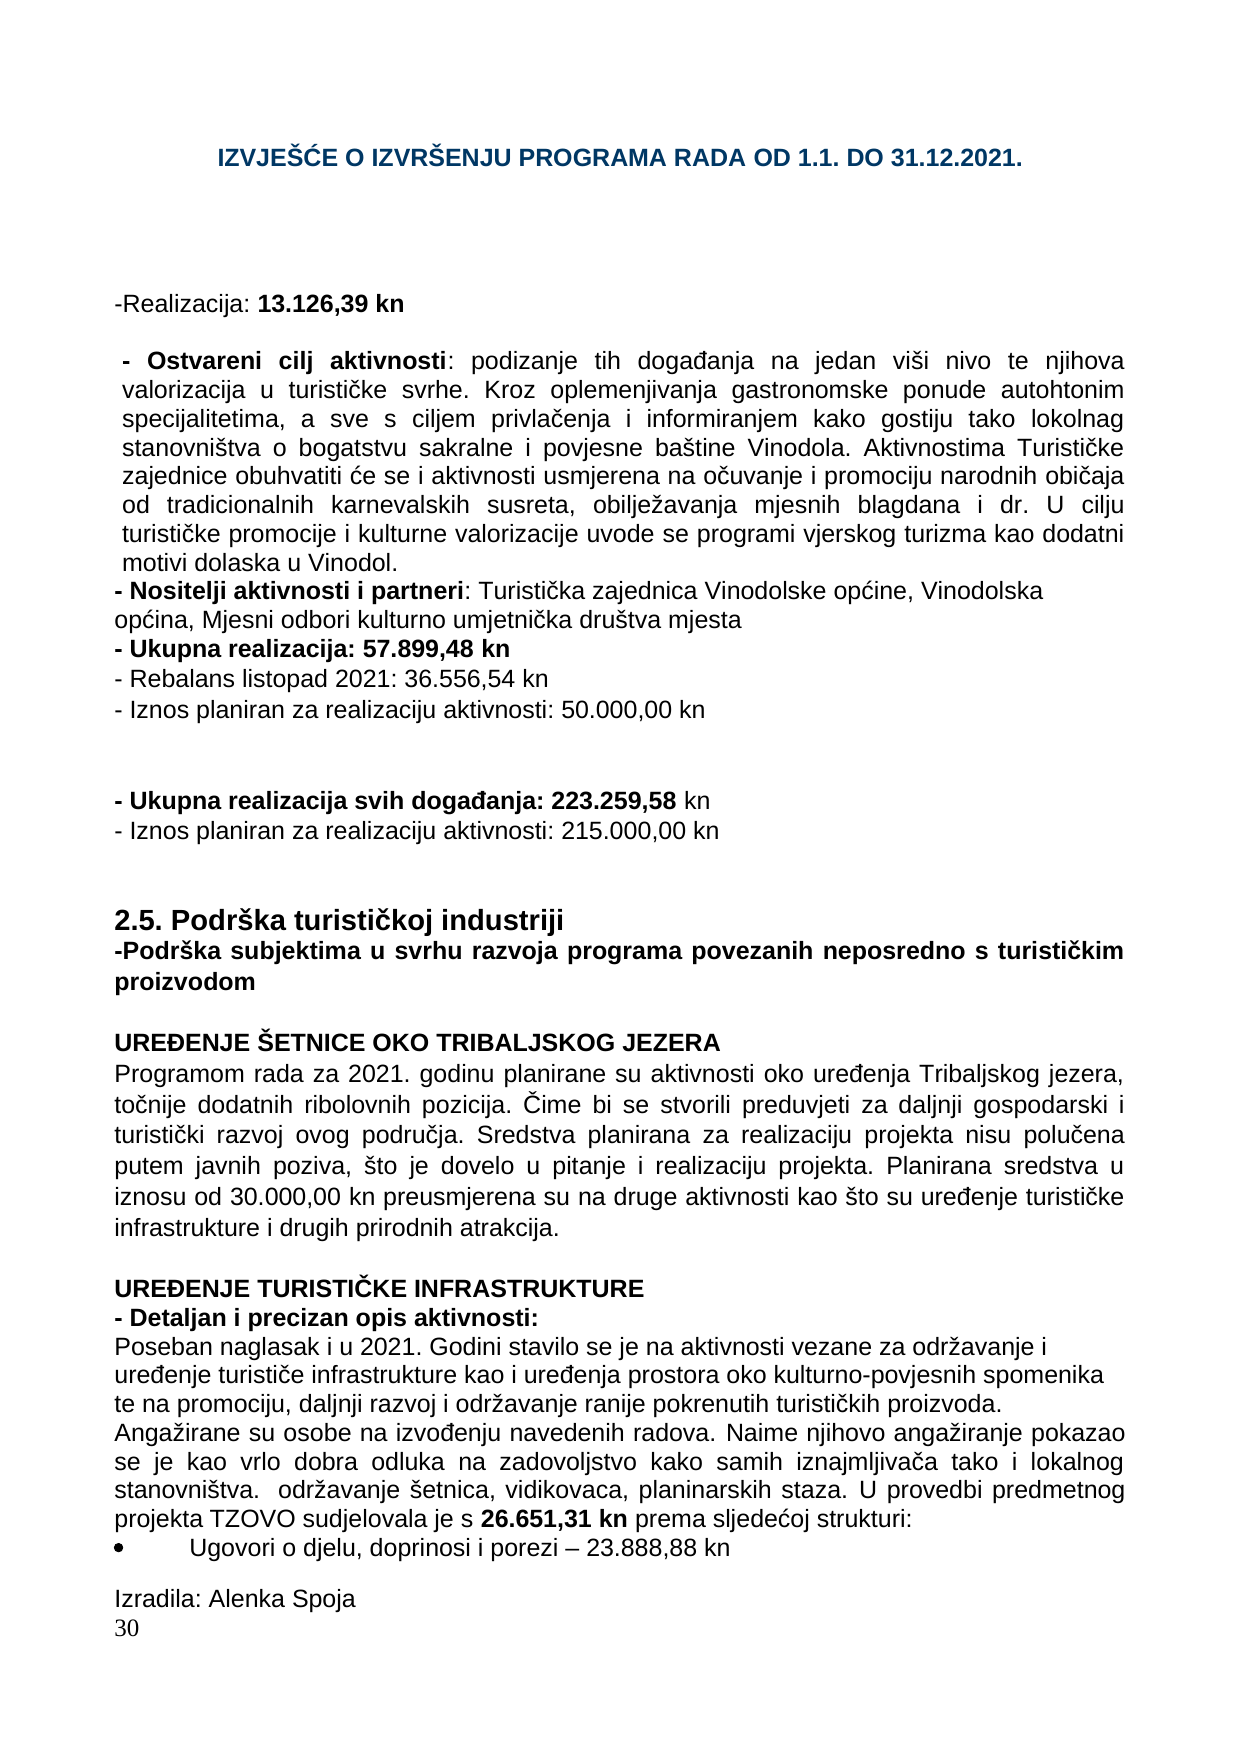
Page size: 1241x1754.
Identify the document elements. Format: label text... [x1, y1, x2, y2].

text 2.5. Podrška turističkoj industriji [114, 903, 1126, 936]
text UREĐENJE TURISTIČKE INFRASTRUKTURE [114, 1274, 1126, 1303]
text -Podrška subjektima u svrhu razvoja programa povezanih neposredno s turističkim proizvodom [114, 936, 1126, 996]
text - Rebalans listopad 2021: 36.556,54 kn [114, 664, 1126, 693]
text UREĐENJE ŠETNICE OKO TRIBALJSKOG JEZERA [114, 1028, 1126, 1057]
text - Ukupna realizacija: 57.899,48 kn [114, 634, 1126, 663]
text Angažirane su osobe na izvođenju navedenih radova. Naime njihovo angažiranje pokazao se je kao vrlo dobra odluka na zadovoljstvo kako samih iznajmljivača tako i lokalnog stanovništva. održavanje šetnica, vidikovaca, planinarskih staza. U provedbi predmetnog projekta TZOVO sudjelovala je s 26.651,31 kn prema sljedećoj strukturi: [114, 1418, 1126, 1533]
text - Ostvareni cilj aktivnosti: podizanje tih događanja na jedan viši nivo te njihova valorizacija u turističke svrhe. Kroz oplemenjivanja gastronomske ponude autohtonim specijalitetima, a sve s ciljem privlačenja i informiranjem kako gostiju tako lokolnag stanovništva o bogatstvu sakralne i povjesne baštine Vinodola. Aktivnostima Turističke zajednice obuhvatiti će se i aktivnosti usmjerena na očuvanje i promociju narodnih običaja od tradicionalnih karnevalskih susreta, obilježavanja mjesnih blagdana i dr. U cilju turističke promocije i kulturne valorizacije uvode se programi vjerskog turizma kao dodatni motivi dolaska u Vinodol. [122, 346, 1126, 576]
text - Iznos planiran za realizaciju aktivnosti: 215.000,00 kn [114, 816, 1126, 845]
list Ugovori o djelu, doprinosi i porezi – 23.888,88 kn [114, 1533, 1126, 1562]
text - Detaljan i precizan opis aktivnosti: [114, 1303, 1126, 1332]
text - Iznos planiran za realizaciju aktivnosti: 50.000,00 kn [114, 695, 1126, 723]
text Poseban naglasak i u 2021. Godini stavilo se je na aktivnosti vezane za održavanje i uređenje turističe infrastrukture kao i uređenja prostora oko kulturno-povjesnih spomenika te na promociju, daljnji razvoj i održavanje ranije pokrenutih turističkih proizvoda. [114, 1332, 1126, 1418]
text - Ukupna realizacija svih događanja: 223.259,58 kn [114, 786, 1126, 815]
text Programom rada za 2021. godinu planirane su aktivnosti oko uređenja Tribaljskog jezera, točnije dodatnih ribolovnih pozicija. Čime bi se stvorili preduvjeti za daljnji gospodarski i turistički razvoj ovog područja. Sredstva planirana za realizaciju projekta nisu polučena putem javnih poziva, što je dovelo u pitanje i realizaciju projekta. Planirana sredstva u iznosu od 30.000,00 kn preusmjerena su na druge aktivnosti kao što su uređenje turističke infrastrukture i drugih prirodnih atrakcija. [114, 1059, 1126, 1241]
text - Nositelji aktivnosti i partneri: Turistička zajednica Vinodolske općine, Vinodolska općina, Mjesni odbori kulturno umjetnička društva mjesta [114, 576, 1126, 634]
text -Realizacija: 13.126,39 kn [114, 289, 1126, 318]
